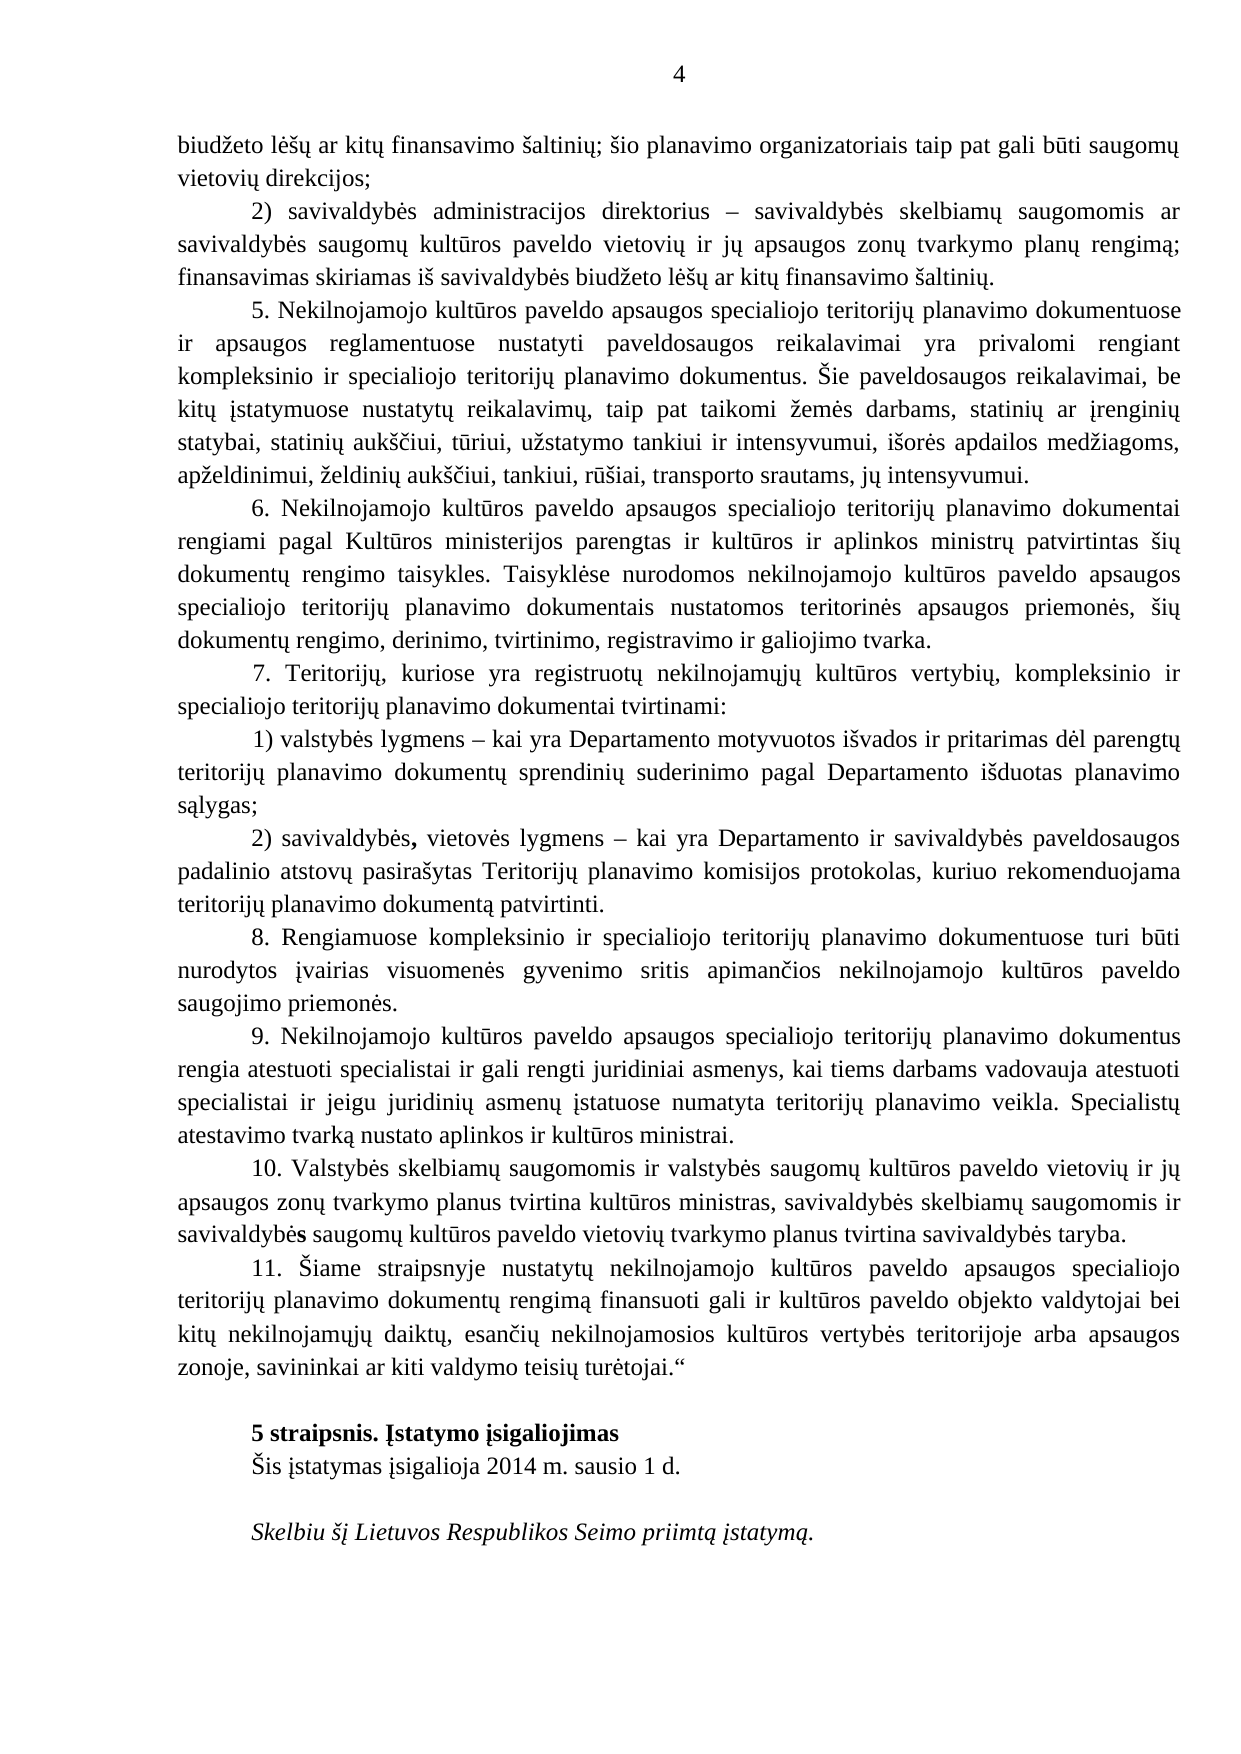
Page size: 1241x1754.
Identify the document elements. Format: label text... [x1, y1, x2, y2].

text 2) savivaldybės, vietovės lygmens – kai yra Departamento ir savivaldybės paveldosaugos padalinio atstovų pasirašytas Teritorijų planavimo komisijos protokolas, kuriuo rekomenduojama teritorijų planavimo dokumentą patvirtinti. [177, 823, 1181, 918]
text 10. Valstybės skelbiamų saugomomis ir valstybės saugomų kultūros paveldo vietovių ir jų apsaugos zonų tvarkymo planus tvirtina kultūros ministras, savivaldybės skelbiamų saugomomis ir savivaldybės saugomų kultūros paveldo vietovių tvarkymo planus tvirtina savivaldybės taryba. [177, 1153, 1181, 1248]
text 5 straipsnis. Įstatymo įsigaliojimas [177, 1418, 1181, 1446]
text Skelbiu šį Lietuvos Respublikos Seimo priimtą įstatymą. [177, 1517, 873, 1546]
text 8. Rengiamuose kompleksinio ir specialiojo teritorijų planavimo dokumentuose turi būti nurodytos įvairias visuomenės gyvenimo sritis apimančios nekilnojamojo kultūros paveldo saugojimo priemonės. [177, 922, 1181, 1017]
text biudžeto lėšų ar kitų finansavimo šaltinių; šio planavimo organizatoriais taip pat gali būti saugomų vietovių direkcijos; [177, 130, 1181, 192]
text Šis įstatymas įsigalioja 2014 m. sausio 1 d. [177, 1451, 1181, 1479]
text 11. Šiame straipsnyje nustatytų nekilnojamojo kultūros paveldo apsaugos specialiojo teritorijų planavimo dokumentų rengimą finansuoti gali ir kultūros paveldo objekto valdytojai bei kitų nekilnojamųjų daiktų, esančių nekilnojamosios kultūros vertybės teritorijoje arba apsaugos zonoje, savininkai ar kiti valdymo teisių turėtojai.“ [177, 1253, 1181, 1380]
text 2) savivaldybės administracijos direktorius – savivaldybės skelbiamų saugomomis ar savivaldybės saugomų kultūros paveldo vietovių ir jų apsaugos zonų tvarkymo planų rengimą; finansavimas skiriamas iš savivaldybės biudžeto lėšų ar kitų finansavimo šaltinių. [177, 196, 1181, 291]
text 9. Nekilnojamojo kultūros paveldo apsaugos specialiojo teritorijų planavimo dokumentus rengia atestuoti specialistai ir gali rengti juridiniai asmenys, kai tiems darbams vadovauja atestuoti specialistai ir jeigu juridinių asmenų įstatuose numatyta teritorijų planavimo veikla. Specialistų atestavimo tvarką nustato aplinkos ir kultūros ministrai. [177, 1021, 1181, 1149]
text 5. Nekilnojamojo kultūros paveldo apsaugos specialiojo teritorijų planavimo dokumentuose ir apsaugos reglamentuose nustatyti paveldosaugos reikalavimai yra privalomi rengiant kompleksinio ir specialiojo teritorijų planavimo dokumentus. Šie paveldosaugos reikalavimai, be kitų įstatymuose nustatytų reikalavimų, taip pat taikomi žemės darbams, statinių ar įrenginių statybai, statinių aukščiui, tūriui, užstatymo tankiui ir intensyvumui, išorės apdailos medžiagoms, apželdinimui, želdinių aukščiui, tankiui, rūšiai, transporto srautams, jų intensyvumui. [177, 295, 1181, 489]
text 7. Teritorijų, kuriose yra registruotų nekilnojamųjų kultūros vertybių, kompleksinio ir specialiojo teritorijų planavimo dokumentai tvirtinami: [177, 658, 1181, 720]
text 1) valstybės lygmens – kai yra Departamento motyvuotos išvados ir pritarimas dėl parengtų teritorijų planavimo dokumentų sprendinių suderinimo pagal Departamento išduotas planavimo sąlygas; [177, 724, 1181, 819]
text 6. Nekilnojamojo kultūros paveldo apsaugos specialiojo teritorijų planavimo dokumentai rengiami pagal Kultūros ministerijos parengtas ir kultūros ir aplinkos ministrų patvirtintas šių dokumentų rengimo taisykles. Taisyklėse nurodomos nekilnojamojo kultūros paveldo apsaugos specialiojo teritorijų planavimo dokumentais nustatomos teritorinės apsaugos priemonės, šių dokumentų rengimo, derinimo, tvirtinimo, registravimo ir galiojimo tvarka. [177, 493, 1181, 654]
